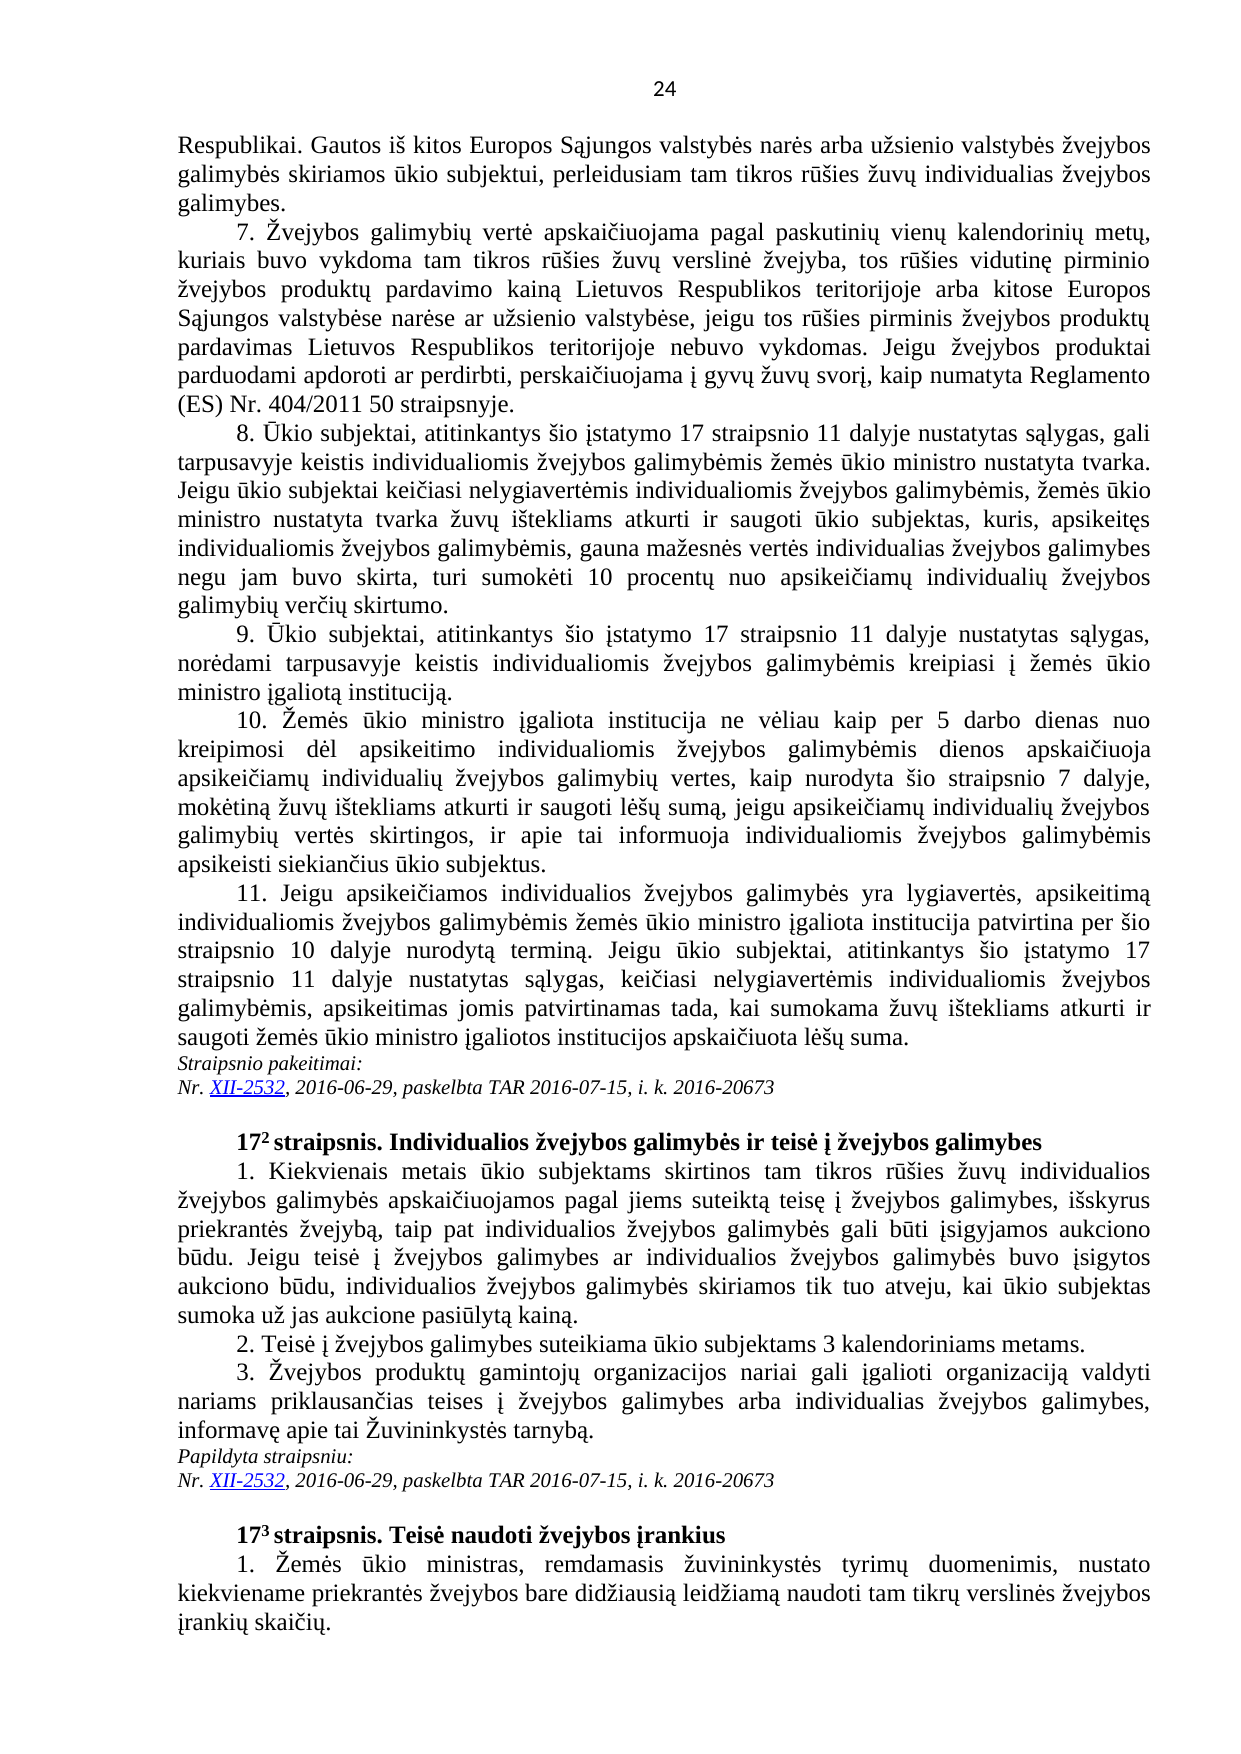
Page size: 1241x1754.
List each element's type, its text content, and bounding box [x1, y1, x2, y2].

text 11. Jeigu apsikeičiamos individualios žvejybos galimybės yra lygiavertės, apsikeitimą individualiomis žvejybos galimybėmis žemės ūkio ministro įgaliota institucija patvirtina per šio straipsnio 10 dalyje nurodytą terminą. Jeigu ūkio subjektai, atitinkantys šio įstatymo 17 straipsnio 11 dalyje nustatytas sąlygas, keičiasi nelygiavertėmis individualiomis žvejybos galimybėmis, apsikeitimas jomis patvirtinamas tada, kai sumokama žuvų ištekliams atkurti ir saugoti žemės ūkio ministro įgaliotos institucijos apskaičiuota lėšų suma. [177, 878, 1152, 1051]
text 9. Ūkio subjektai, atitinkantys šio įstatymo 17 straipsnio 11 dalyje nustatytas sąlygas, norėdami tarpusavyje keistis individualiomis žvejybos galimybėmis kreipiasi į žemės ūkio ministro įgaliotą instituciją. [177, 619, 1152, 706]
text 10. Žemės ūkio ministro įgaliota institucija ne vėliau kaip per 5 darbo dienas nuo kreipimosi dėl apsikeitimo individualiomis žvejybos galimybėmis dienos apskaičiuoja apsikeičiamų individualių žvejybos galimybių vertes, kaip nurodyta šio straipsnio 7 dalyje, mokėtiną žuvų ištekliams atkurti ir saugoti lėšų sumą, jeigu apsikeičiamų individualių žvejybos galimybių vertės skirtingos, ir apie tai informuoja individualiomis žvejybos galimybėmis apsikeisti siekiančius ūkio subjektus. [177, 706, 1152, 878]
text 173 straipsnis. Teisė naudoti žvejybos įrankius [177, 1521, 1152, 1549]
text Papildyta straipsniu: [177, 1444, 1152, 1468]
text 1. Kiekvienais metais ūkio subjektams skirtinos tam tikros rūšies žuvų individualios žvejybos galimybės apskaičiuojamos pagal jiems suteiktą teisę į žvejybos galimybes, išskyrus priekrantės žvejybą, taip pat individualios žvejybos galimybės gali būti įsigyjamos aukciono būdu. Jeigu teisė į žvejybos galimybes ar individualios žvejybos galimybės buvo įsigytos aukciono būdu, individualios žvejybos galimybės skiriamos tik tuo atveju, kai ūkio subjektas sumoka už jas aukcione pasiūlytą kainą. [177, 1156, 1152, 1329]
text Straipsnio pakeitimai: [177, 1051, 1152, 1075]
text 7. Žvejybos galimybių vertė apskaičiuojama pagal paskutinių vienų kalendorinių metų, kuriais buvo vykdoma tam tikros rūšies žuvų verslinė žvejyba, tos rūšies vidutinę pirminio žvejybos produktų pardavimo kainą Lietuvos Respublikos teritorijoje arba kitose Europos Sąjungos valstybėse narėse ar užsienio valstybėse, jeigu tos rūšies pirminis žvejybos produktų pardavimas Lietuvos Respublikos teritorijoje nebuvo vykdomas. Jeigu žvejybos produktai parduodami apdoroti ar perdirbti, perskaičiuojama į gyvų žuvų svorį, kaip numatyta Reglamento (ES) Nr. 404/2011 50 straipsnyje. [177, 217, 1152, 418]
text 1. Žemės ūkio ministras, remdamasis žuvininkystės tyrimų duomenimis, nustato kiekviename priekrantės žvejybos bare didžiausią leidžiamą naudoti tam tikrų verslinės žvejybos įrankių skaičių. [177, 1549, 1152, 1636]
text Nr. XII-2532, 2016-06-29, paskelbta TAR 2016-07-15, i. k. 2016-20673 [177, 1075, 1152, 1099]
text Respublikai. Gautos iš kitos Europos Sąjungos valstybės narės arba užsienio valstybės žvejybos galimybės skiriamos ūkio subjektui, perleidusiam tam tikros rūšies žuvų individualias žvejybos galimybes. [177, 131, 1152, 217]
text Nr. XII-2532, 2016-06-29, paskelbta TAR 2016-07-15, i. k. 2016-20673 [177, 1468, 1152, 1492]
text 172 straipsnis. Individualios žvejybos galimybės ir teisė į žvejybos galimybes [177, 1127, 1152, 1156]
text 3. Žvejybos produktų gamintojų organizacijos nariai gali įgalioti organizaciją valdyti nariams priklausančias teises į žvejybos galimybes arba individualias žvejybos galimybes, informavę apie tai Žuvininkystės tarnybą. [177, 1357, 1152, 1444]
text 2. Teisė į žvejybos galimybes suteikiama ūkio subjektams 3 kalendoriniams metams. [177, 1329, 1152, 1357]
text 8. Ūkio subjektai, atitinkantys šio įstatymo 17 straipsnio 11 dalyje nustatytas sąlygas, gali tarpusavyje keistis individualiomis žvejybos galimybėmis žemės ūkio ministro nustatyta tvarka. Jeigu ūkio subjektai keičiasi nelygiavertėmis individualiomis žvejybos galimybėmis, žemės ūkio ministro nustatyta tvarka žuvų ištekliams atkurti ir saugoti ūkio subjektas, kuris, apsikeitęs individualiomis žvejybos galimybėmis, gauna mažesnės vertės individualias žvejybos galimybes negu jam buvo skirta, turi sumokėti 10 procentų nuo apsikeičiamų individualių žvejybos galimybių verčių skirtumo. [177, 418, 1152, 619]
